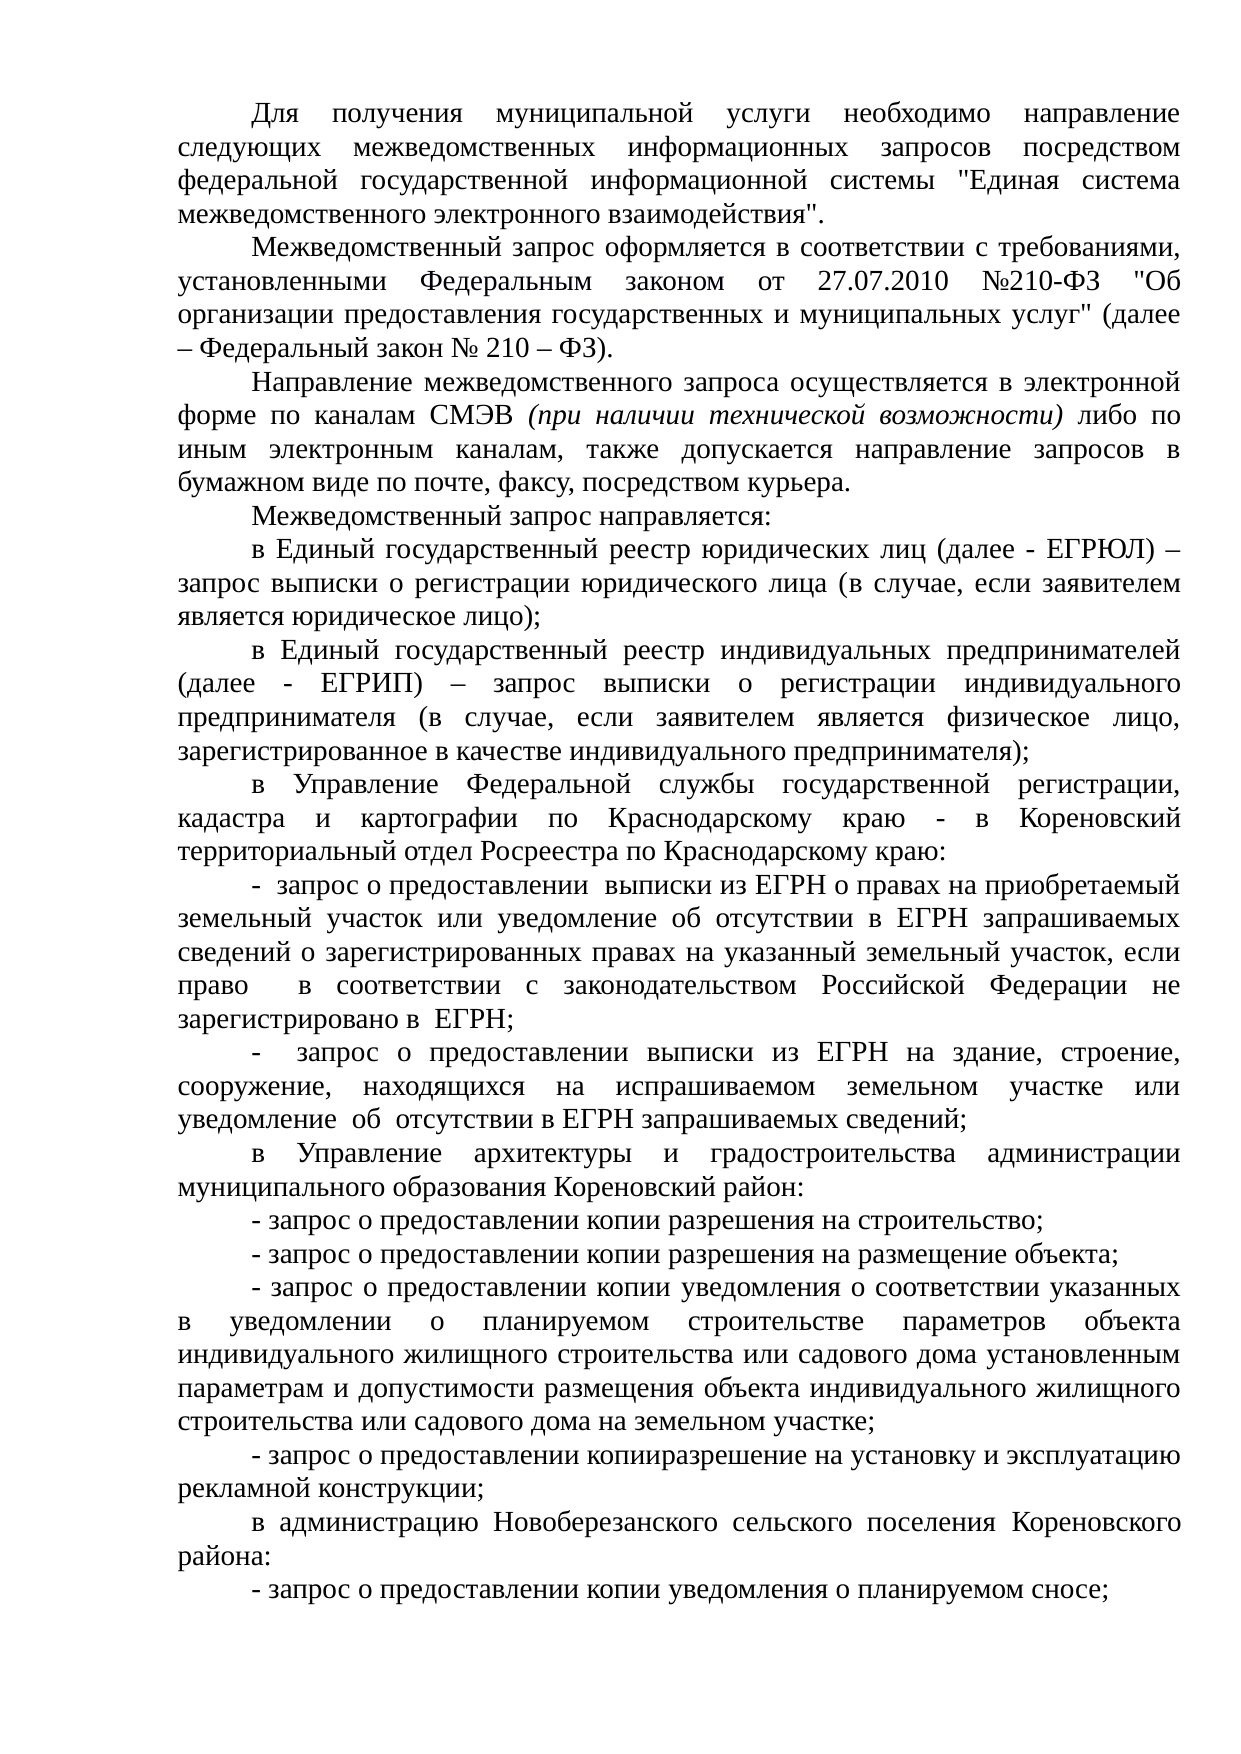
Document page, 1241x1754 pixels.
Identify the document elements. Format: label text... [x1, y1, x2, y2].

text Межведомственный запрос направляется: [177, 498, 1181, 531]
text - запрос о предоставлении копии разрешения на строительство; [177, 1202, 1181, 1236]
text - запрос о предоставлении копии уведомления о соответствии указанных в уведомлении о планируемом строительстве параметров объекта индивидуального жилищного строительства или садового дома установленным параметрам и допустимости размещения объекта индивидуального жилищного строительства или садового дома на земельном участке; [177, 1269, 1181, 1437]
text Межведомственный запрос оформляется в соответствии с требованиями, установленными Федеральным законом от 27.07.2010 №210-ФЗ "Об организации предоставления государственных и муниципальных услуг" (далее – Федеральный закон № 210 – ФЗ). [177, 229, 1181, 364]
text в Единый государственный реестр юридических лиц (далее - ЕГРЮЛ) – запрос выписки о регистрации юридического лица (в случае, если заявителем является юридическое лицо); [177, 531, 1181, 632]
text - запрос о предоставлении копииразрешение на установку и эксплуатацию рекламной конструкции; [177, 1437, 1181, 1504]
text в Управление архитектуры и градостроительства администрации муниципального образования Кореновский район: [177, 1135, 1181, 1202]
text в Единый государственный реестр индивидуальных предпринимателей (далее - ЕГРИП) – запрос выписки о регистрации индивидуального предпринимателя (в случае, если заявителем является физическое лицо, зарегистрированное в качестве индивидуального предпринимателя); [177, 632, 1181, 766]
text - запрос о предоставлении выписки из ЕГРН на здание, строение, сооружение, находящихся на испрашиваемом земельном участке или уведомление об отсутствии в ЕГРН запрашиваемых сведений; [177, 1034, 1181, 1135]
text - запрос о предоставлении копии уведомления о планируемом сносе; [177, 1571, 1181, 1605]
text Для получения муниципальной услуги необходимо направление следующих межведомственных информационных запросов посредством федеральной государственной информационной системы "Единая система межведомственного электронного взаимодействия". [177, 95, 1181, 229]
text - запрос о предоставлении выписки из ЕГРН о правах на приобретаемый земельный участок или уведомление об отсутствии в ЕГРН запрашиваемых сведений о зарегистрированных правах на указанный земельный участок, если право в соответствии с законодательством Российской Федерации не зарегистрировано в ЕГРН; [177, 867, 1181, 1034]
text Направление межведомственного запроса осуществляется в электронной форме по каналам СМЭВ (при наличии технической возможности) либо по иным электронным каналам, также допускается направление запросов в бумажном виде по почте, факсу, посредством курьера. [177, 364, 1181, 498]
text в администрацию Новоберезанского сельского поселения Кореновского района: [177, 1504, 1181, 1571]
text в Управление Федеральной службы государственной регистрации, кадастра и картографии по Краснодарскому краю - в Кореновский территориальный отдел Росреестра по Краснодарскому краю: [177, 766, 1181, 867]
text - запрос о предоставлении копии разрешения на размещение объекта; [177, 1236, 1181, 1269]
